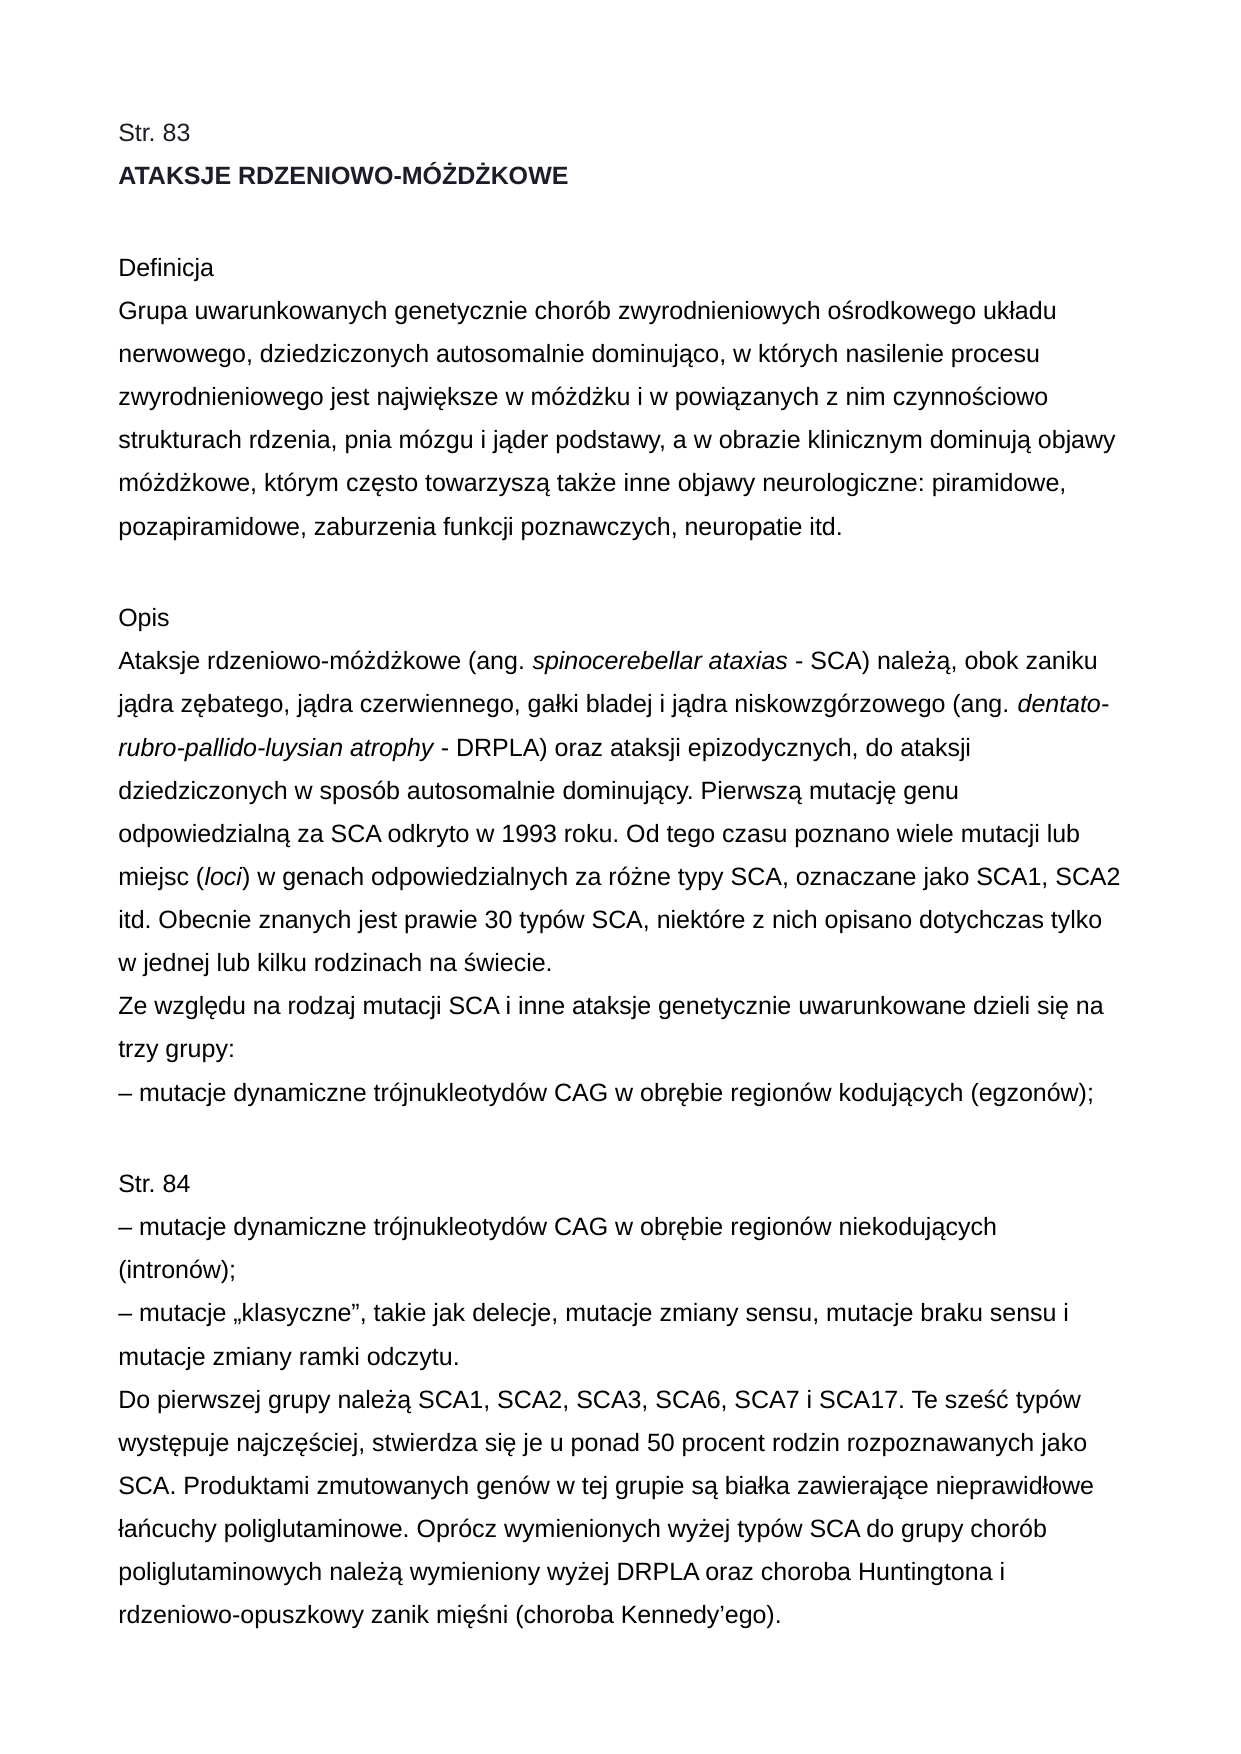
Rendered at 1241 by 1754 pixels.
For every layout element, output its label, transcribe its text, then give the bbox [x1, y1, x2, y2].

text Str. 84 [118, 1169, 1122, 1198]
text – mutacje „klasyczne”, takie jak delecje, mutacje zmiany sensu, mutacje braku sensu i mutacje zmiany ramki odczytu. [118, 1298, 1122, 1370]
text Ataksje rdzeniowo-móżdżkowe (ang. spinocerebellar ataxias - SCA) należą, obok zaniku jądra zębatego, jądra czerwiennego, gałki bladej i jądra niskowzgórzowego (ang. dentato-rubro-pallido-luysian atrophy - DRPLA) oraz ataksji epizodycznych, do ataksji dziedziczonych w sposób autosomalnie dominujący. Pierwszą mutację genu odpowiedzialną za SCA odkryto w 1993 roku. Od tego czasu poznano wiele mutacji lub miejsc (loci) w genach odpowiedzialnych za różne typy SCA, oznaczane jako SCA1, SCA2 itd. Obecnie znanych jest prawie 30 typów SCA, niektóre z nich opisano dotychczas tylko w jednej lub kilku rodzinach na świecie. [118, 646, 1122, 977]
text Definicja [118, 253, 1122, 282]
text Str. 83 [118, 118, 1122, 147]
text Opis [118, 603, 1122, 632]
text – mutacje dynamiczne trójnukleotydów CAG w obrębie regionów kodujących (egzonów); [118, 1077, 1122, 1106]
text Grupa uwarunkowanych genetycznie chorób zwyrodnieniowych ośrodkowego układu nerwowego, dziedziczonych autosomalnie dominująco, w których nasilenie procesu zwyrodnieniowego jest największe w móżdżku i w powiązanych z nim czynnościowo strukturach rdzenia, pnia mózgu i jąder podstawy, a w obrazie klinicznym dominują objawy móżdżkowe, którym często towarzyszą także inne objawy neurologiczne: piramidowe, pozapiramidowe, zaburzenia funkcji poznawczych, neuropatie itd. [118, 296, 1122, 540]
subtitle ATAKSJE RDZENIOWO-MÓŻDŻKOWE [118, 161, 1122, 190]
text – mutacje dynamiczne trójnukleotydów CAG w obrębie regionów niekodujących (intronów); [118, 1212, 1122, 1284]
text Do pierwszej grupy należą SCA1, SCA2, SCA3, SCA6, SCA7 i SCA17. Te sześć typów występuje najczęściej, stwierdza się je u ponad 50 procent rodzin rozpoznawanych jako SCA. Produktami zmutowanych genów w tej grupie są białka zawierające nieprawidłowe łańcuchy poliglutaminowe. Oprócz wymienionych wyżej typów SCA do grupy chorób poliglutaminowych należą wymieniony wyżej DRPLA oraz choroba Huntingtona i rdzeniowo-opuszkowy zanik mięśni (choroba Kennedy’ego). [118, 1385, 1122, 1629]
text Ze względu na rodzaj mutacji SCA i inne ataksje genetycznie uwarunkowane dzieli się na trzy grupy: [118, 991, 1122, 1063]
